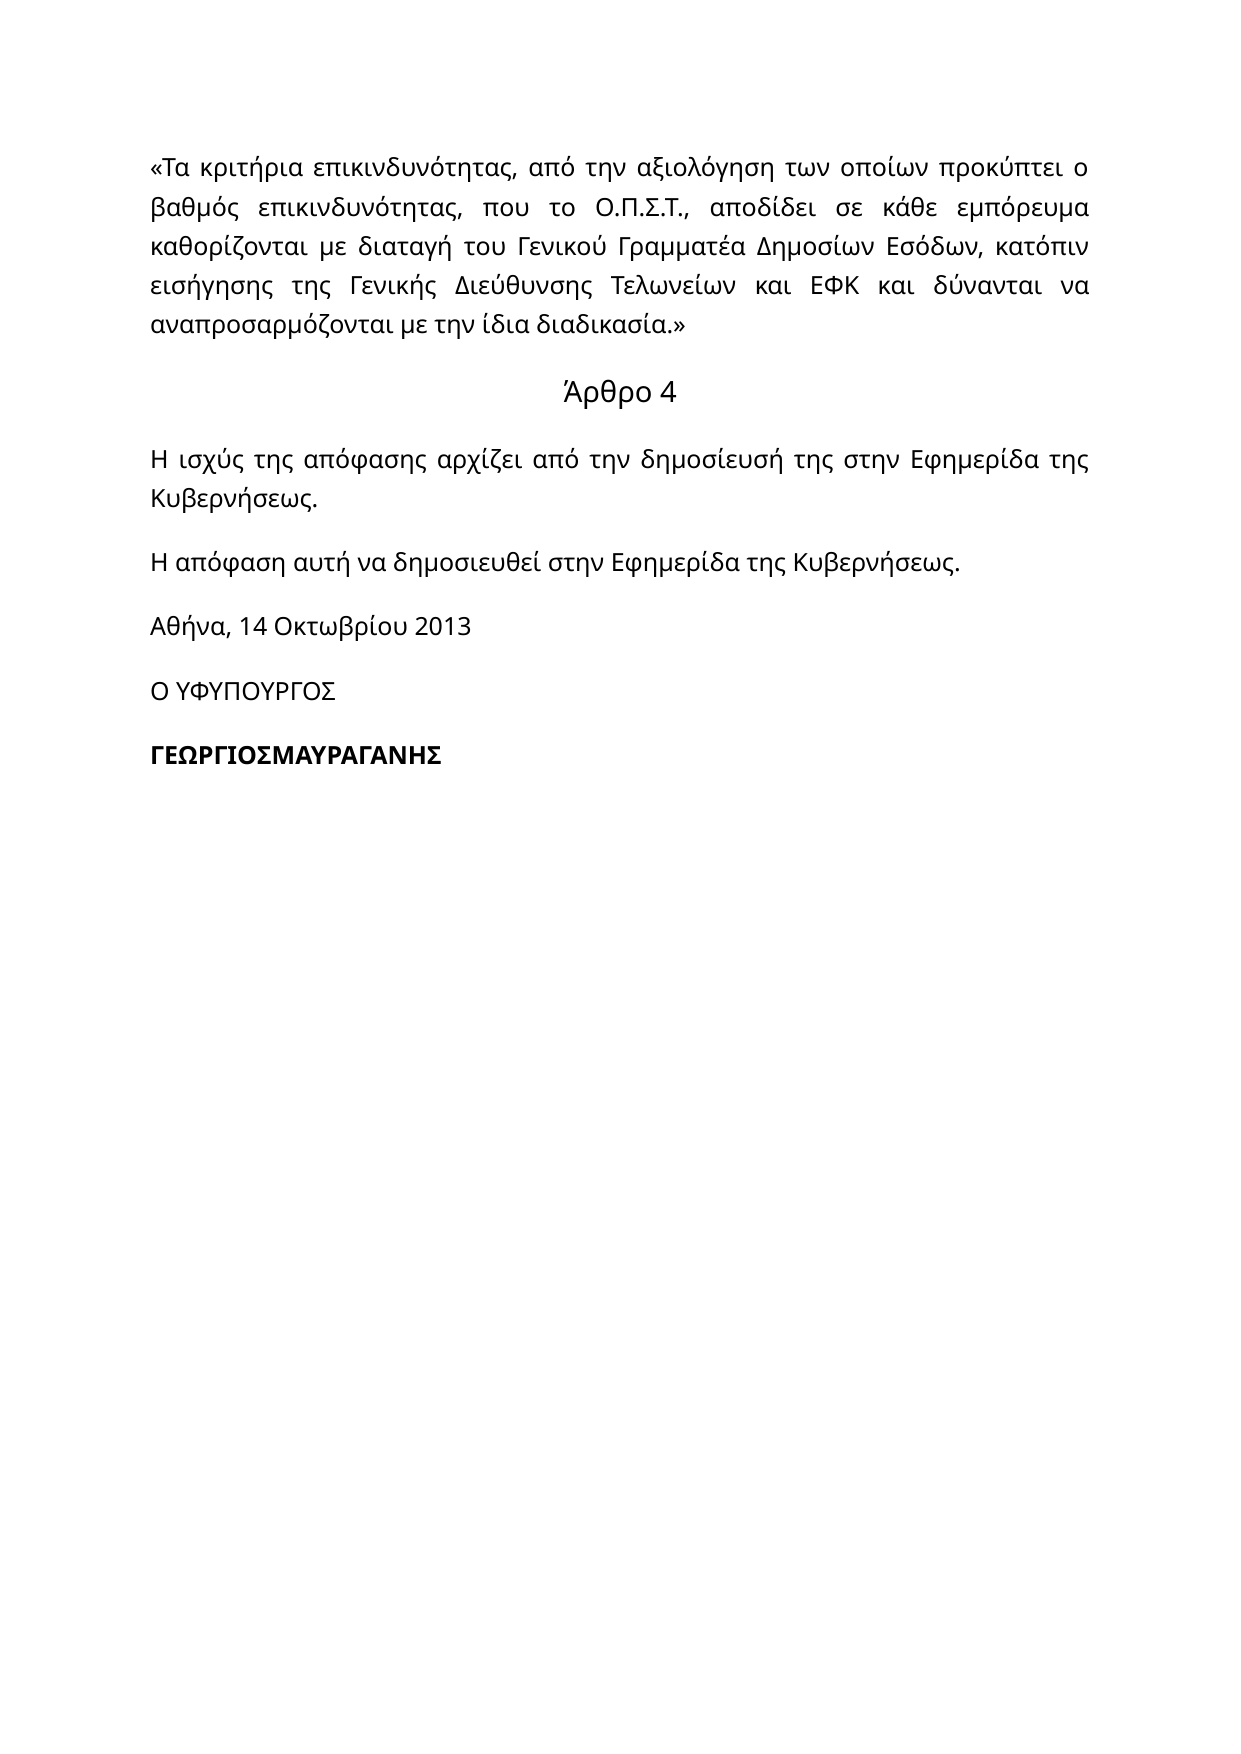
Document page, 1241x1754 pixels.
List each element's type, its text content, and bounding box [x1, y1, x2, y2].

text Ο ΥΦΥΠΟΥΡΓΟΣ [150, 673, 1090, 707]
text Αθήνα, 14 Οκτωβρίου 2013 [150, 609, 1090, 643]
subtitle Άρθρο 4 [150, 371, 1090, 411]
text Η ισχύς της απόφασης αρχίζει από την δημοσίευσή της στην Εφημερίδα της Κυβερνήσεως. [150, 441, 1090, 515]
text «Τα κριτήρια επικινδυνότητας, από την αξιολόγηση των οποίων προκύπτει ο βαθμός επικινδυνότητας, που το Ο.Π.Σ.Τ., αποδίδει σε κάθε εμπόρευμα καθορίζονται με διαταγή του Γενικού Γραμματέα Δημοσίων Εσόδων, κατόπιν εισήγησης της Γενικής Διεύθυνσης Τελωνείων και ΕΦΚ και δύνανται να αναπροσαρμόζονται με την ίδια διαδικασία.» [150, 150, 1090, 341]
text Η απόφαση αυτή να δημοσιευθεί στην Εφημερίδα της Κυβερνήσεως. [150, 545, 1090, 579]
text ΓΕΩΡΓΙΟΣΜΑΥΡΑΓΑΝΗΣ [150, 737, 1090, 771]
